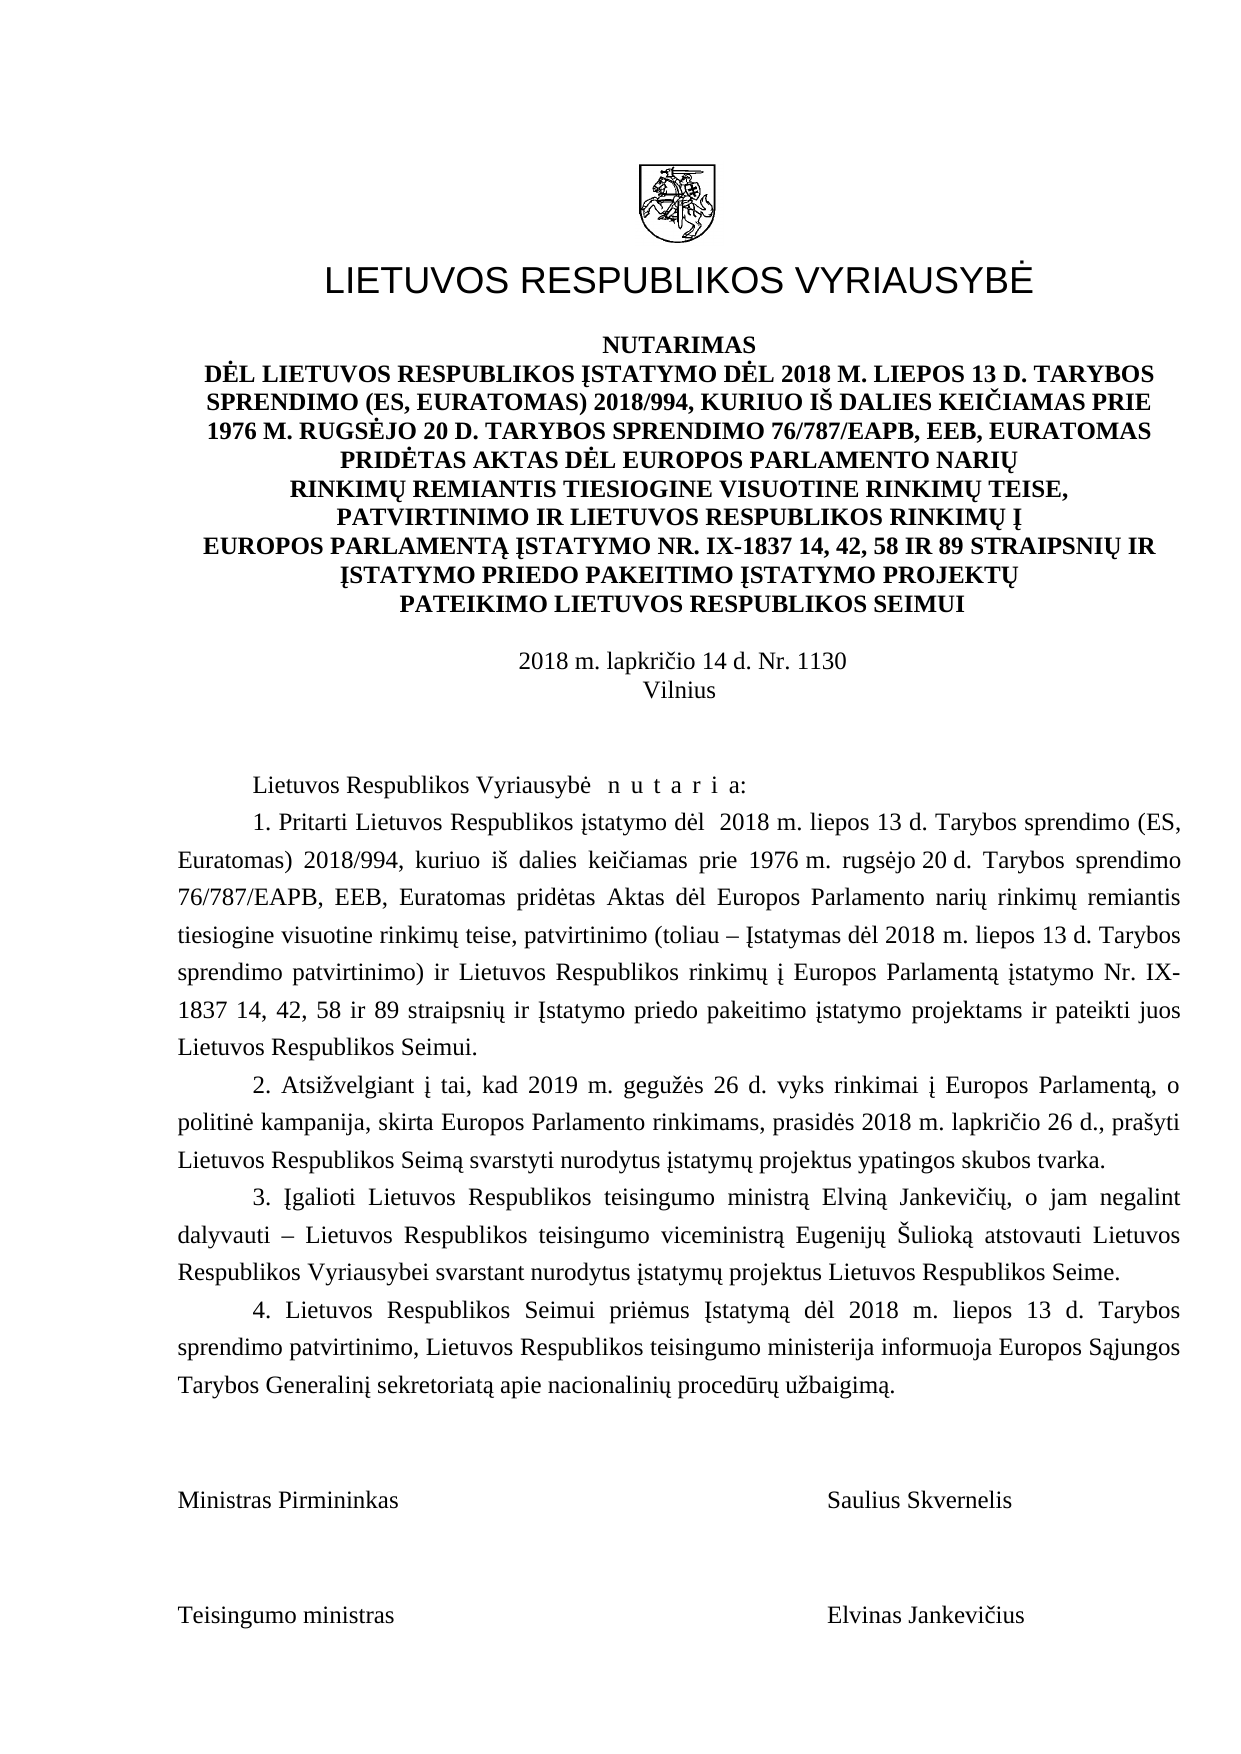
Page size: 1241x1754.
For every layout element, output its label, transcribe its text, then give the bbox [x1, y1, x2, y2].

text Lietuvos Respublikos Vyriausybė [177, 258, 1181, 301]
text Vilnius [177, 675, 1181, 704]
text DĖL LIETUVOS RESPUBLIKOS ĮSTATYMO DĖL 2018 m. LIEPOS 13 d. Tarybos sprendimo (es, euratomas) 2018/994, KURIUO IŠ DALIES KEIČIAMAS PRIE 1976 M. RUGSĖJO 20 D. TARYBOS SPRENDIMO 76/787/EAPB, EEB, EURATOMAS PRIDĖTAS AKTAS DĖL EUROPOS PARLAMENTO NARIŲ [177, 359, 1181, 474]
text 4. Lietuvos Respublikos Seimui priėmus Įstatymą dėl 2018 m. liepos 13 d. Tarybos sprendimo patvirtinimo, Lietuvos Respublikos teisingumo ministerija informuoja Europos Sąjungos Tarybos Generalinį sekretoriatą apie nacionalinių procedūrų užbaigimą. [177, 1286, 1181, 1399]
text RINKIMŲ REMIANTIS TIESIOGINE VISUOTINE RINKIMŲ TEISE, [177, 474, 1181, 502]
text patvirtinimo IR LIETUVOS RESPUBLIKOS rinkimų Į [177, 502, 1181, 531]
text 1. Pritarti Lietuvos Respublikos įstatymo dėl 2018 m. liepos 13 d. Tarybos sprendimo (es, euratomas) 2018/994, kuriuo iš dalies keičiamas prie 1976 m. rugsėjo 20 d. Tarybos sprendimo 76/787/EAPB, EEB, Euratomas pridėtas Aktas dėl Europos Parlamento narių rinkimų remiantis tiesiogine visuotine rinkimų teise, patvirtinimo (toliau – Įstatymas dėl 2018 m. liepos 13 d. Tarybos sprendimo patvirtinimo) ir Lietuvos Respublikos rinkimų į Europos Parlamentą įstatymo Nr. IX-1837 14, 42, 58 ir 89 straipsnių ir Įstatymo priedo pakeitimo įstatymo projektams ir pateikti juos Lietuvos Respublikos Seimui. [177, 799, 1181, 1061]
text Ministras Pirmininkas Saulius Skvernelis [177, 1485, 1181, 1514]
text EUROPOS PARLAMENTĄ ĮSTATYMO NR. IX-1837 14, 42, 58 IR 89 straipsniŲ ir įstatymo priedo pakeitimo ĮSTATYMO PROJEKTŲ [177, 531, 1181, 589]
text 3. Įgalioti Lietuvos Respublikos teisingumo ministrą Elviną Jankevičių, o jam negalint dalyvauti – Lietuvos Respublikos teisingumo viceministrą Eugenijų Šulioką atstovauti Lietuvos Respublikos Vyriausybei svarstant nurodytus įstatymų projektus Lietuvos Respublikos Seime. [177, 1174, 1181, 1286]
text PATEIKIMO LIETUVOS RESPUBLIKOS SEIMUI [177, 589, 1181, 617]
text Lietuvos Respublikos Vyriausybė nutaria: [177, 761, 1181, 799]
text 2018 m. lapkričio 14 d. Nr. 1130 [177, 646, 1181, 675]
text Teisingumo ministras Elvinas Jankevičius [177, 1600, 1181, 1629]
text nutarimas [177, 330, 1181, 359]
text 2. Atsižvelgiant į tai, kad 2019 m. gegužės 26 d. vyks rinkimai į Europos Parlamentą, o politinė kampanija, skirta Europos Parlamento rinkimams, prasidės 2018 m. lapkričio 26 d., prašyti Lietuvos Respublikos Seimą svarstyti nurodytus įstatymų projektus ypatingos skubos tvarka. [177, 1061, 1181, 1174]
